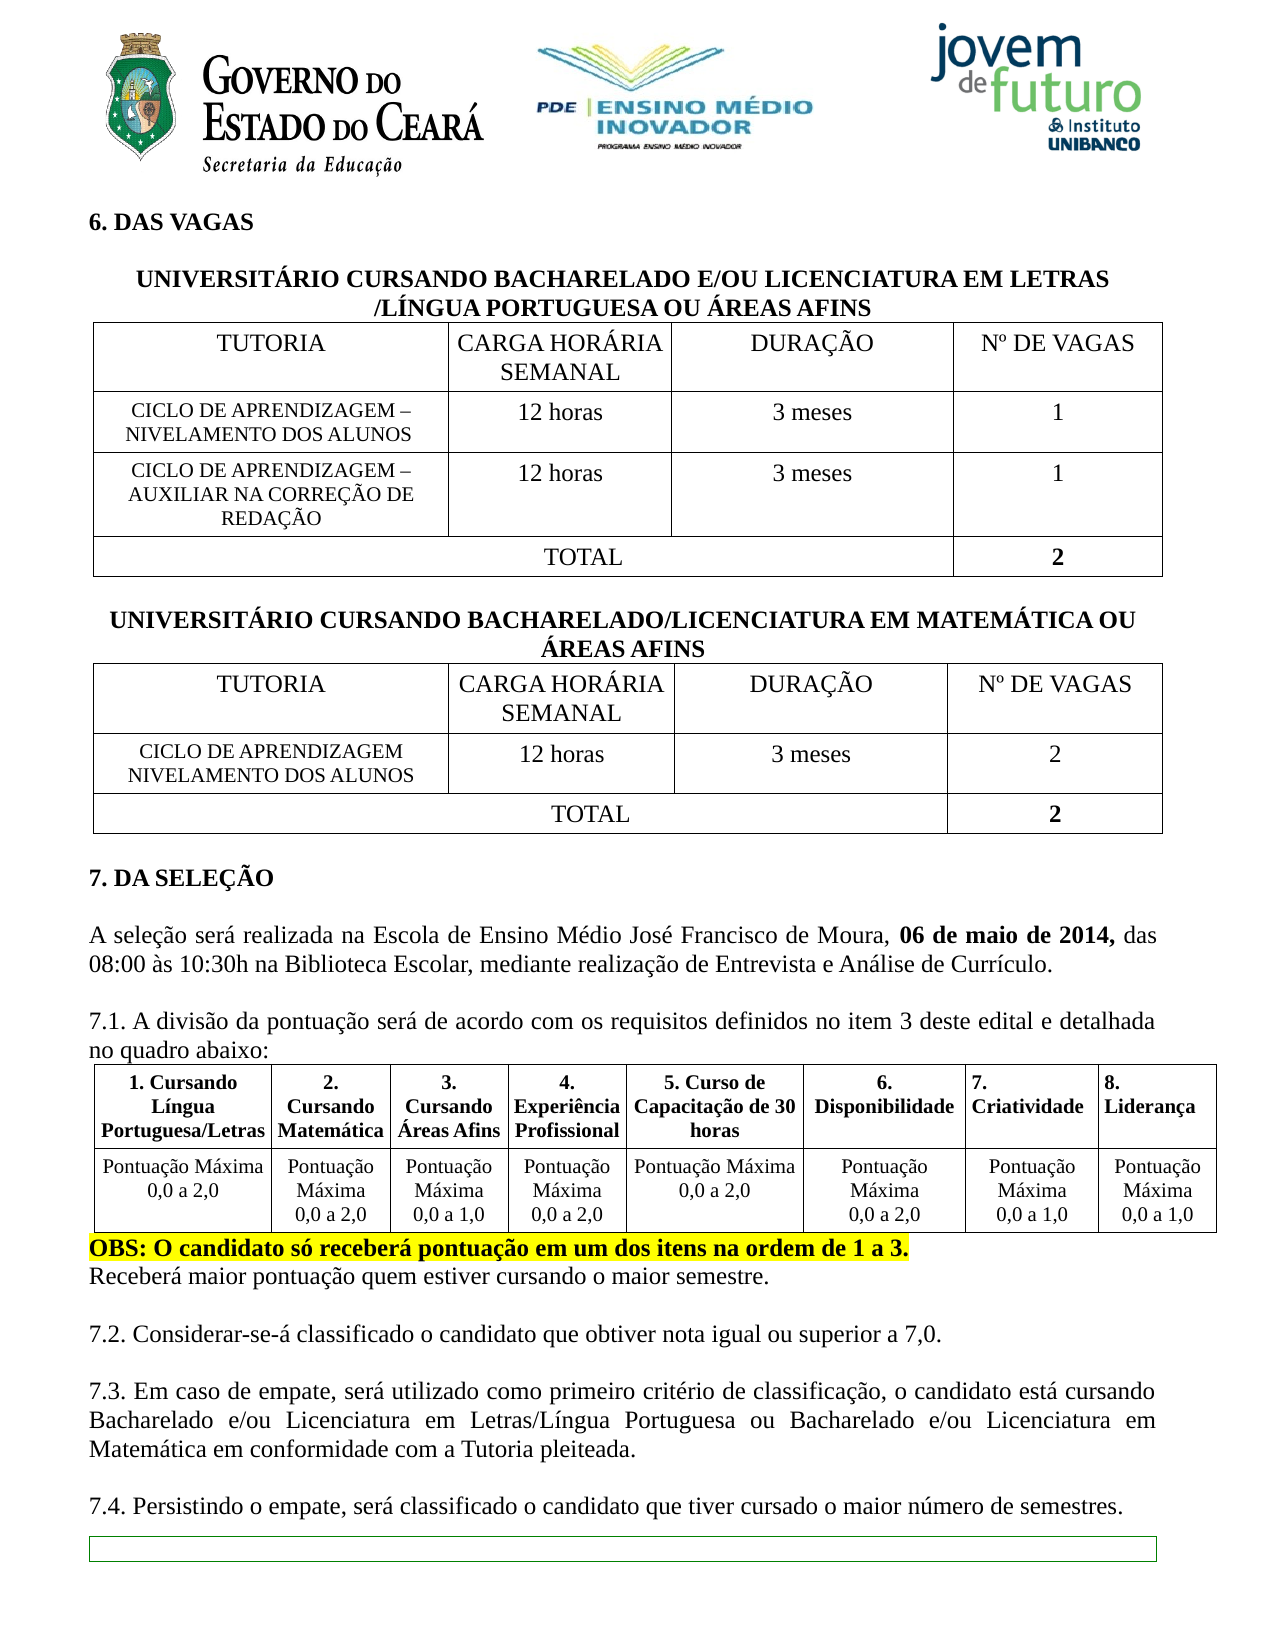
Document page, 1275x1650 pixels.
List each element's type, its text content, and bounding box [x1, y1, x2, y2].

table_cell 2 [948, 734, 1162, 793]
text Receberá maior pontuação quem estiver cursando o maior semestre. [89, 1261, 1157, 1290]
text 7.4. Persistindo o empate, será classificado o candidato que tiver cursado o maior número de semestres. [89, 1491, 1157, 1520]
table_cell 3 meses [672, 392, 953, 451]
table_header 5. Curso de Capacitação de 30 horas [627, 1065, 803, 1148]
table_cell 12 horas [449, 453, 671, 536]
text UNIVERSITÁRIO CURSANDO BACHARELADO/LICENCIATURA EM MATEMÁTICA OU ÁREAS AFINS [89, 606, 1157, 663]
table_cell Pontuação Máxima 0,0 a 2,0 [95, 1149, 271, 1232]
table_header 6. Disponibilidade [804, 1065, 965, 1148]
table_cell 2 [954, 537, 1162, 576]
picture [535, 19, 815, 173]
table_cell Pontuação Máxima 0,0 a 1,0 [966, 1149, 1098, 1232]
text 6. DAS VAGAS [89, 207, 1157, 236]
table_header TUTORIA [94, 664, 448, 732]
table_cell 2 [948, 794, 1162, 833]
picture [105, 33, 484, 177]
table_cell Pontuação Máxima 0,0 a 2,0 [627, 1149, 803, 1232]
table_header TUTORIA [94, 323, 448, 391]
table_cell 1 [954, 392, 1162, 451]
table_cell Pontuação Máxima 0,0 a 1,0 [1099, 1149, 1216, 1232]
table_header CARGA HORÁRIA SEMANAL [449, 664, 674, 732]
table_header 8. Liderança [1099, 1065, 1216, 1148]
text UNIVERSITÁRIO CURSANDO BACHARELADO E/OU LICENCIATURA EM LETRAS /LÍNGUA PORTUGUESA OU ÁREAS AFINS [89, 264, 1157, 322]
table_cell CICLO DE APRENDIZAGEM – AUXILIAR NA CORREÇÃO DE REDAÇÃO [94, 453, 448, 536]
table_header CARGA HORÁRIA SEMANAL [449, 323, 671, 391]
text A seleção será realizada na Escola de Ensino Médio José Francisco de Moura, 06 de maio de 2014, das 08:00 às 10:30h na Biblioteca Escolar, mediante realização de Entrevista e Análise de Currículo. [89, 920, 1157, 978]
text 7. DA SELEÇÃO [89, 863, 1157, 891]
table_cell 12 horas [449, 392, 671, 451]
table_header Nº DE VAGAS [954, 323, 1162, 391]
table_cell CICLO DE APRENDIZAGEM – NIVELAMENTO DOS ALUNOS [94, 392, 448, 451]
table_header 1. Cursando Língua Portuguesa/Letras [95, 1065, 271, 1148]
table_cell 3 meses [675, 734, 947, 793]
table_cell 12 horas [449, 734, 674, 793]
text 7.2. Considerar-se-á classificado o candidato que obtiver nota igual ou superior a 7,0. [89, 1319, 1157, 1348]
text OBS: O candidato só receberá pontuação em um dos itens na ordem de 1 a 3. [89, 1233, 1157, 1261]
table_header 7. Criatividade [966, 1065, 1098, 1148]
picture [904, 17, 1158, 178]
table_cell TOTAL [94, 794, 947, 833]
table_cell CICLO DE APRENDIZAGEM NIVELAMENTO DOS ALUNOS [94, 734, 448, 793]
table_header 4. Experiência Profissional [509, 1065, 626, 1148]
table_header 2. Cursando Matemática [272, 1065, 390, 1148]
table_cell TOTAL [94, 537, 953, 576]
table_cell Pontuação Máxima 0,0 a 2,0 [804, 1149, 965, 1232]
table_header DURAÇÃO [675, 664, 947, 732]
text 7.1. A divisão da pontuação será de acordo com os requisitos definidos no item 3 deste edital e detalhada no quadro abaixo: [89, 1006, 1157, 1064]
table_header Nº DE VAGAS [948, 664, 1162, 732]
table_cell Pontuação Máxima 0,0 a 2,0 [509, 1149, 626, 1232]
table_cell 3 meses [672, 453, 953, 536]
table_header DURAÇÃO [672, 323, 953, 391]
text 7.3. Em caso de empate, será utilizado como primeiro critério de classificação, o candidato está cursando Bacharelado e/ou Licenciatura em Letras/Língua Portuguesa ou Bacharelado e/ou Licenciatura em Matemática em conformidade com a Tutoria pleiteada. [89, 1376, 1157, 1463]
table_cell Pontuação Máxima 0,0 a 1,0 [391, 1149, 508, 1232]
table_cell Pontuação Máxima 0,0 a 2,0 [272, 1149, 390, 1232]
table_header 3. Cursando Áreas Afins [391, 1065, 508, 1148]
table_cell 1 [954, 453, 1162, 536]
